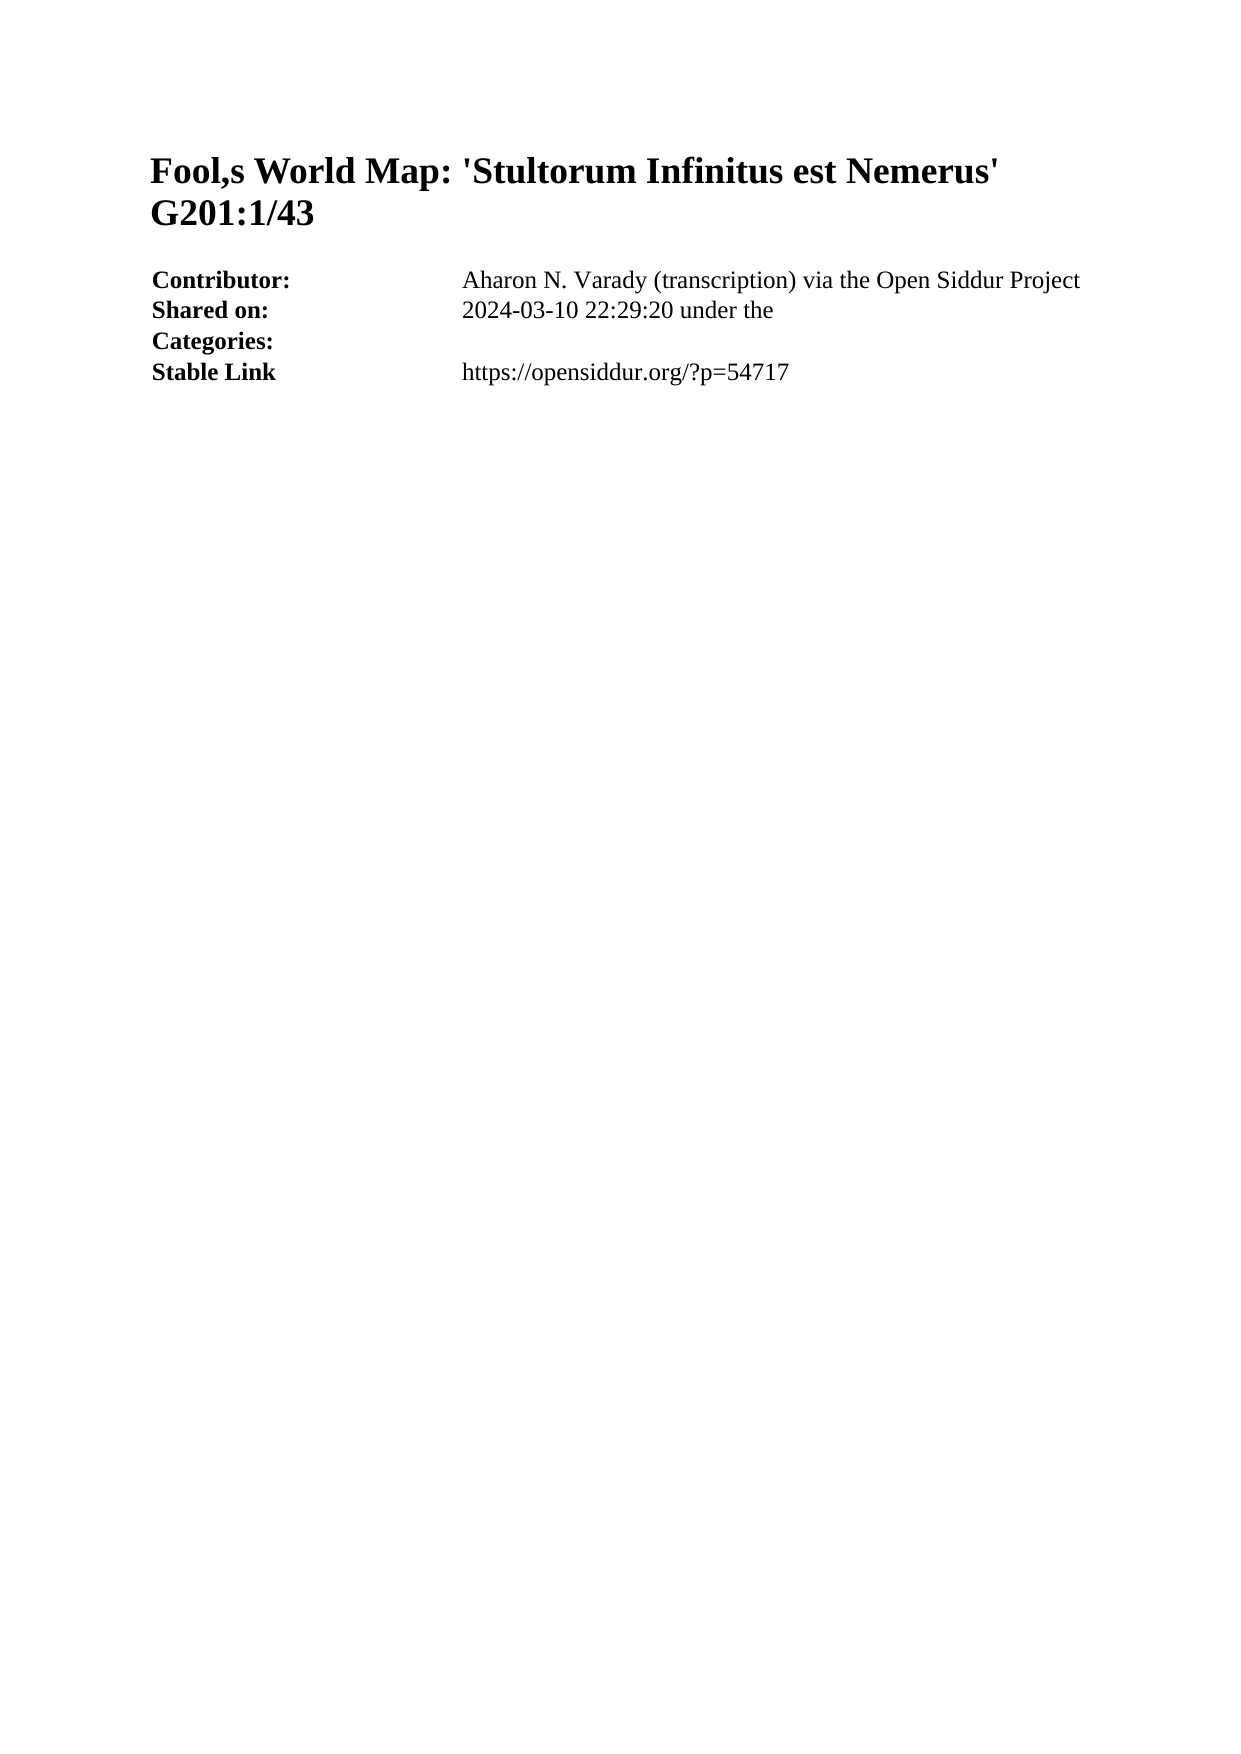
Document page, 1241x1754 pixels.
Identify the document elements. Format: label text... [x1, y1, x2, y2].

subtitle Fool,s World Map: 'Stultorum Infinitus est Nemerus' G201:1/43 [150, 150, 1090, 233]
table_cell Shared on: [150, 295, 460, 326]
table_header Contributor: [150, 264, 460, 295]
table_cell 2024-03-10 22:29:20 under the [460, 295, 1090, 326]
table_header Aharon N. Varady (transcription) via the Open Siddur Project [460, 264, 1090, 295]
table_cell [460, 326, 1090, 357]
table_cell Categories: [150, 326, 460, 357]
table_cell https://opensiddur.org/?p=54717 [460, 357, 1090, 388]
table_cell Stable Link [150, 357, 460, 388]
